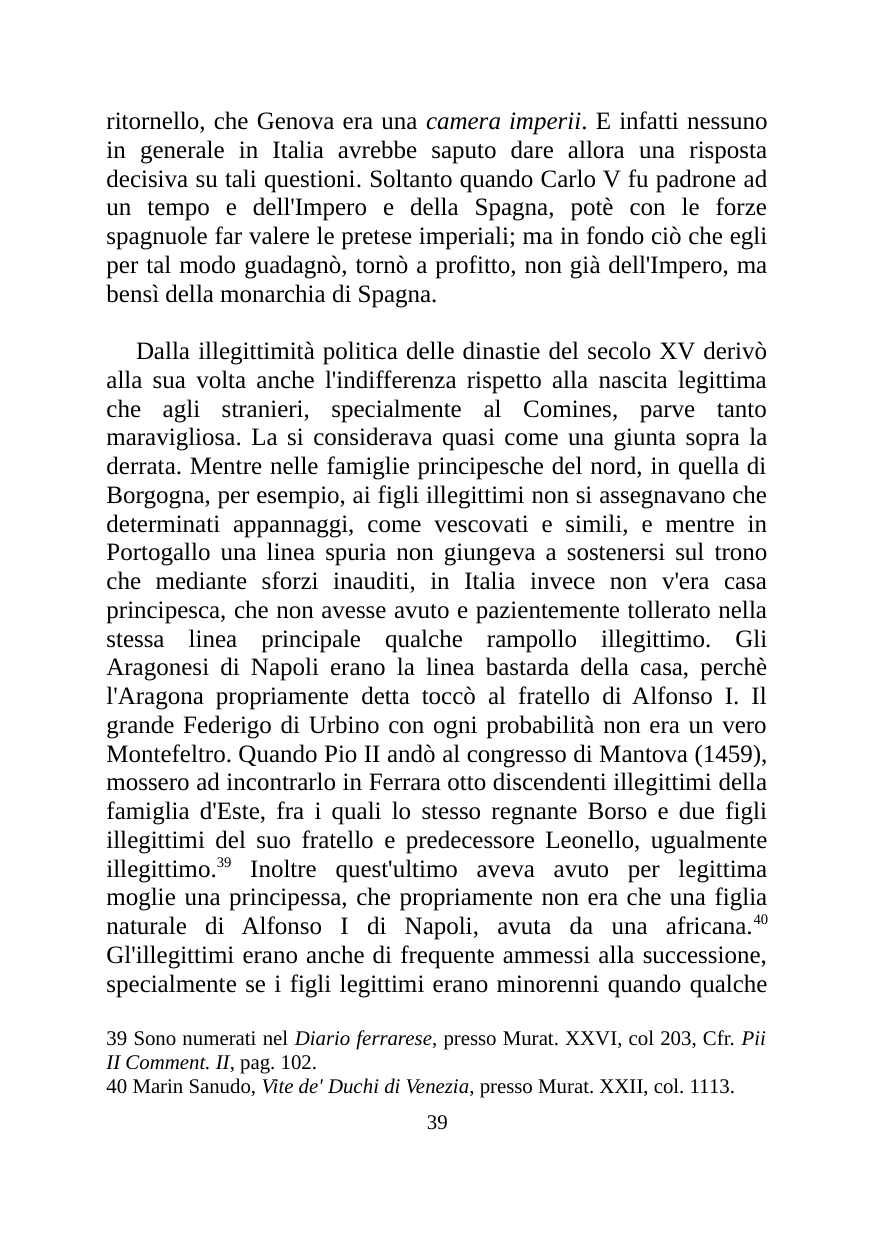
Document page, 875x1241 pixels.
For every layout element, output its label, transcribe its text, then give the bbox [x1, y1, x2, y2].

text ritornello, che Genova era una camera imperii. E infatti nessuno in generale in Italia avrebbe saputo dare allora una risposta decisiva su tali questioni. Soltanto quando Carlo V fu padrone ad un tempo e dell'Impero e della Spagna, potè con le forze spagnuole far valere le pretese imperiali; ma in fondo ciò che egli per tal modo guadagnò, tornò a profitto, non già dell'Impero, ma bensì della monarchia di Spagna. [106, 106, 768, 307]
text Marin Sanudo, Vite de' Duchi di Venezia, presso Murat. XXII, col. 1113. [106, 1074, 768, 1098]
text Dalla illegittimità politica delle dinastie del secolo XV derivò alla sua volta anche l'indifferenza rispetto alla nascita legittima che agli stranieri, specialmente al Comines, parve tanto maravigliosa. La si considerava quasi come una giunta sopra la derrata. Mentre nelle famiglie principesche del nord, in quella di Borgogna, per esempio, ai figli illegittimi non si assegnavano che determinati appannaggi, come vescovati e simili, e mentre in Portogallo una linea spuria non giungeva a sostenersi sul trono che mediante sforzi inauditi, in Italia invece non v'era casa principesca, che non avesse avuto e pazientemente tollerato nella stessa linea principale qualche rampollo illegittimo. Gli Aragonesi di Napoli erano la linea bastarda della casa, perchè l'Aragona propriamente detta toccò al fratello di Alfonso I. Il grande Federigo di Urbino con ogni probabilità non era un vero Montefeltro. Quando Pio II andò al congresso di Mantova (1459), mossero ad incontrarlo in Ferrara otto discendenti illegittimi della famiglia d'Este, fra i quali lo stesso regnante Borso e due figli illegittimi del suo fratello e predecessore Leonello, ugualmente illegittimo. Inoltre quest'ultimo aveva avuto per legittima moglie una principessa, che propriamente non era che una figlia naturale di Alfonso I di Napoli, avuta da una africana. Gl'illegittimi erano anche di frequente ammessi alla successione, specialmente se i figli legittimi erano minorenni quando qualche [106, 336, 768, 997]
text Sono numerati nel Diario ferrarese, presso Murat. XXVI, col 203, Cfr. Pii II Comment. II, pag. 102. [106, 1026, 768, 1074]
